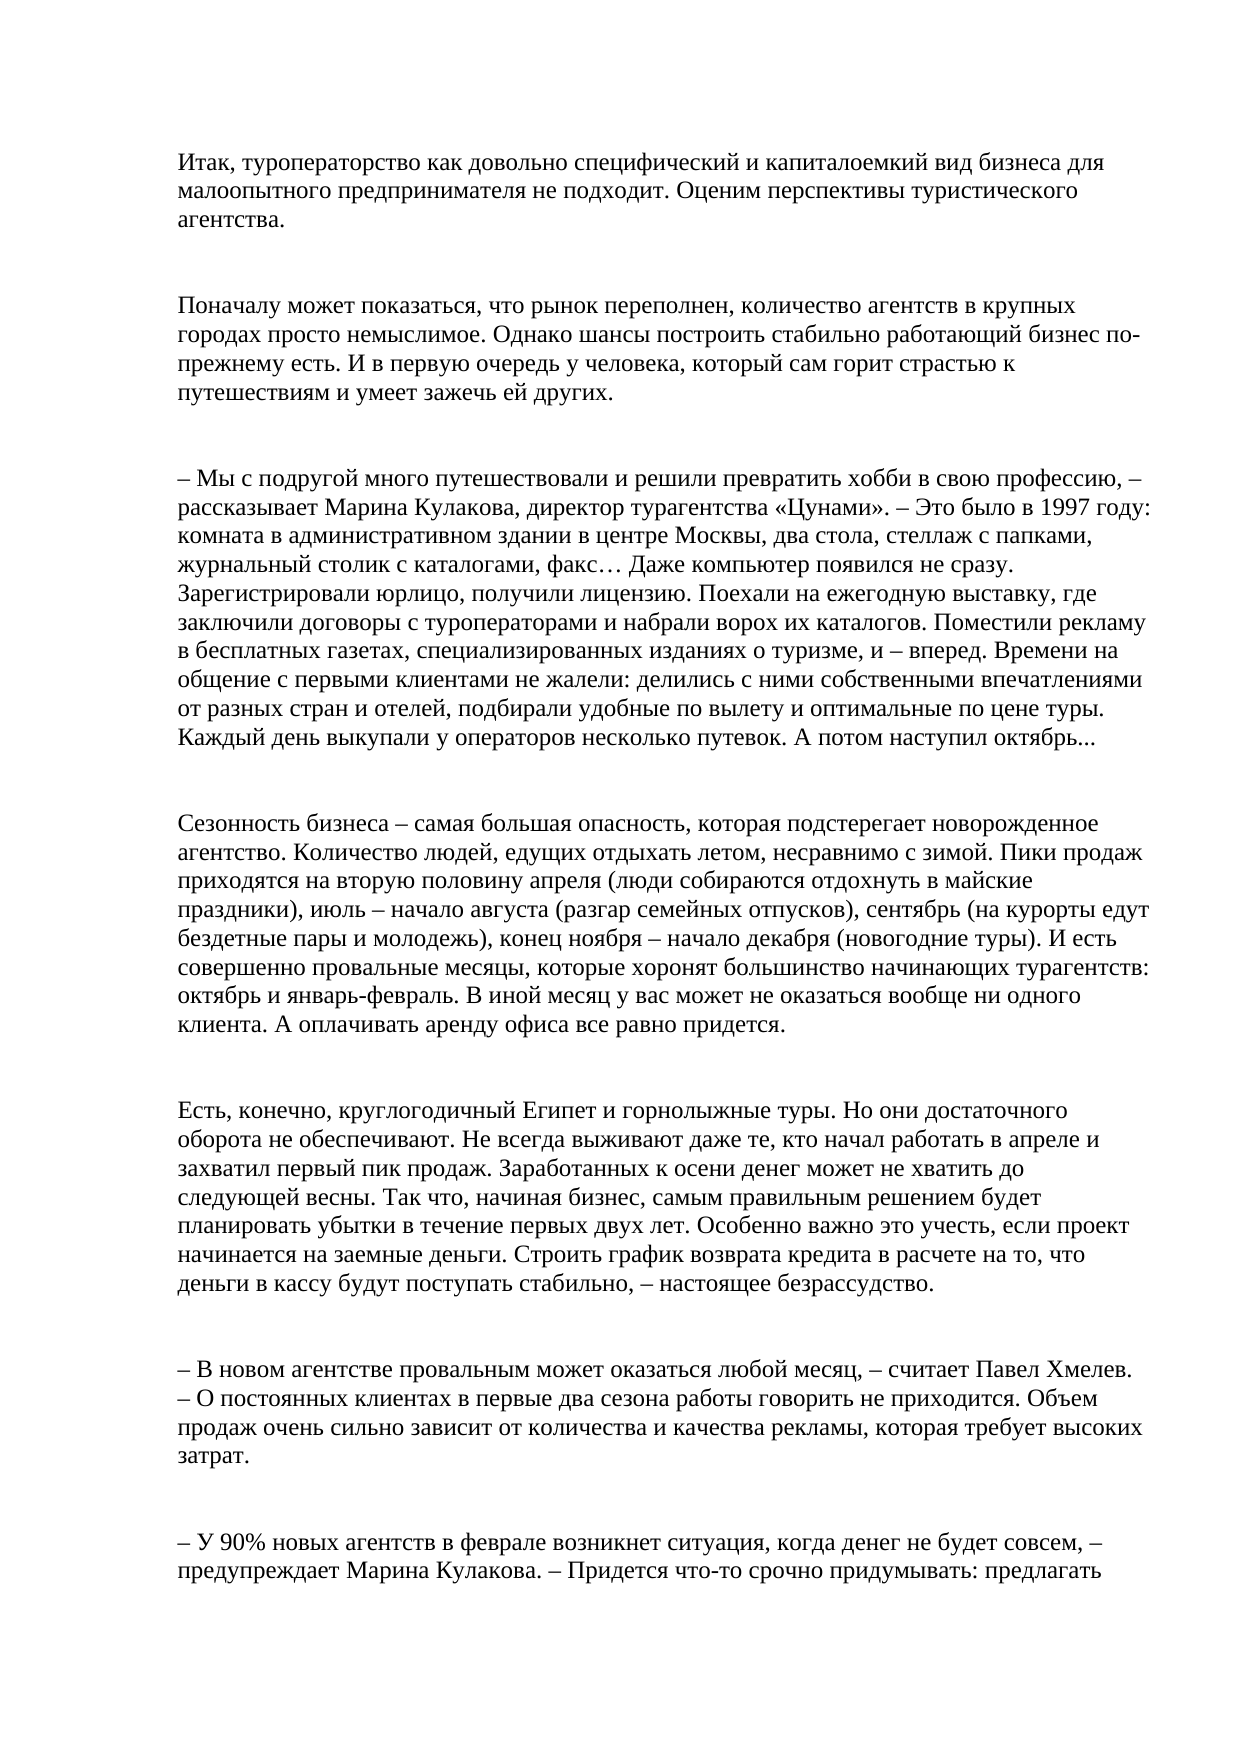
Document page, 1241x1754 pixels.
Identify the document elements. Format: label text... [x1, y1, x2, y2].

text – У 90% новых агентств в феврале возникнет ситуация, когда денег не будет совсем, – предупреждает Марина Кулакова. – Придется что-то срочно придумывать: предлагать [177, 1527, 1152, 1584]
text Итак, туроператорство как довольно специфический и капиталоемкий вид бизнеса для малоопытного предпринимателя не подходит. Оценим перспективы туристического агентства. [177, 147, 1152, 233]
text Сезонность бизнеса – самая большая опасность, которая подстерегает новорожденное агентство. Количество людей, едущих отдыхать летом, несравнимо с зимой. Пики продаж приходятся на вторую половину апреля (люди собираются отдохнуть в майские праздники), июль – начало августа (разгар семейных отпусков), сентябрь (на курорты едут бездетные пары и молодежь), конец ноября – начало декабря (новогодние туры). И есть совершенно провальные месяцы, которые хоронят большинство начинающих турагентств: октябрь и январь-февраль. В иной месяц у вас может не оказаться вообще ни одного клиента. А оплачивать аренду офиса все равно придется. [177, 808, 1152, 1038]
text Есть, конечно, круглогодичный Египет и горнолыжные туры. Но они достаточного оборота не обеспечивают. Не всегда выживают даже те, кто начал работать в апреле и захватил первый пик продаж. Заработанных к осени денег может не хватить до следующей весны. Так что, начиная бизнес, самым правильным решением будет планировать убытки в течение первых двух лет. Особенно важно это учесть, если проект начинается на заемные деньги. Строить график возврата кредита в расчете на то, что деньги в кассу будут поступать стабильно, – настоящее безрассудство. [177, 1096, 1152, 1297]
text – Мы с подругой много путешествовали и решили превратить хобби в свою профессию, – рассказывает Марина Кулакова, директор турагентства «Цунами». – Это было в 1997 году: комната в административном здании в центре Москвы, два стола, стеллаж с папками, журнальный столик с каталогами, факс… Даже компьютер появился не сразу. Зарегистрировали юрлицо, получили лицензию. Поехали на ежегодную выставку, где заключили договоры с туроператорами и набрали ворох их каталогов. Поместили рекламу в бесплатных газетах, специализированных изданиях о туризме, и – вперед. Времени на общение с первыми клиентами не жалели: делились с ними собственными впечатлениями от разных стран и отелей, подбирали удобные по вылету и оптимальные по цене туры. Каждый день выкупали у операторов несколько путевок. А потом наступил октябрь... [177, 463, 1152, 751]
text – В новом агентстве провальным может оказаться любой месяц, – считает Павел Хмелев. – О постоянных клиентах в первые два сезона работы говорить не приходится. Объем продаж очень сильно зависит от количества и качества рекламы, которая требует высоких затрат. [177, 1354, 1152, 1469]
text Поначалу может показаться, что рынок переполнен, количество агентств в крупных городах просто немыслимое. Однако шансы построить стабильно работающий бизнес по-прежнему есть. И в первую очередь у человека, который сам горит страстью к путешествиям и умеет зажечь ей других. [177, 291, 1152, 406]
